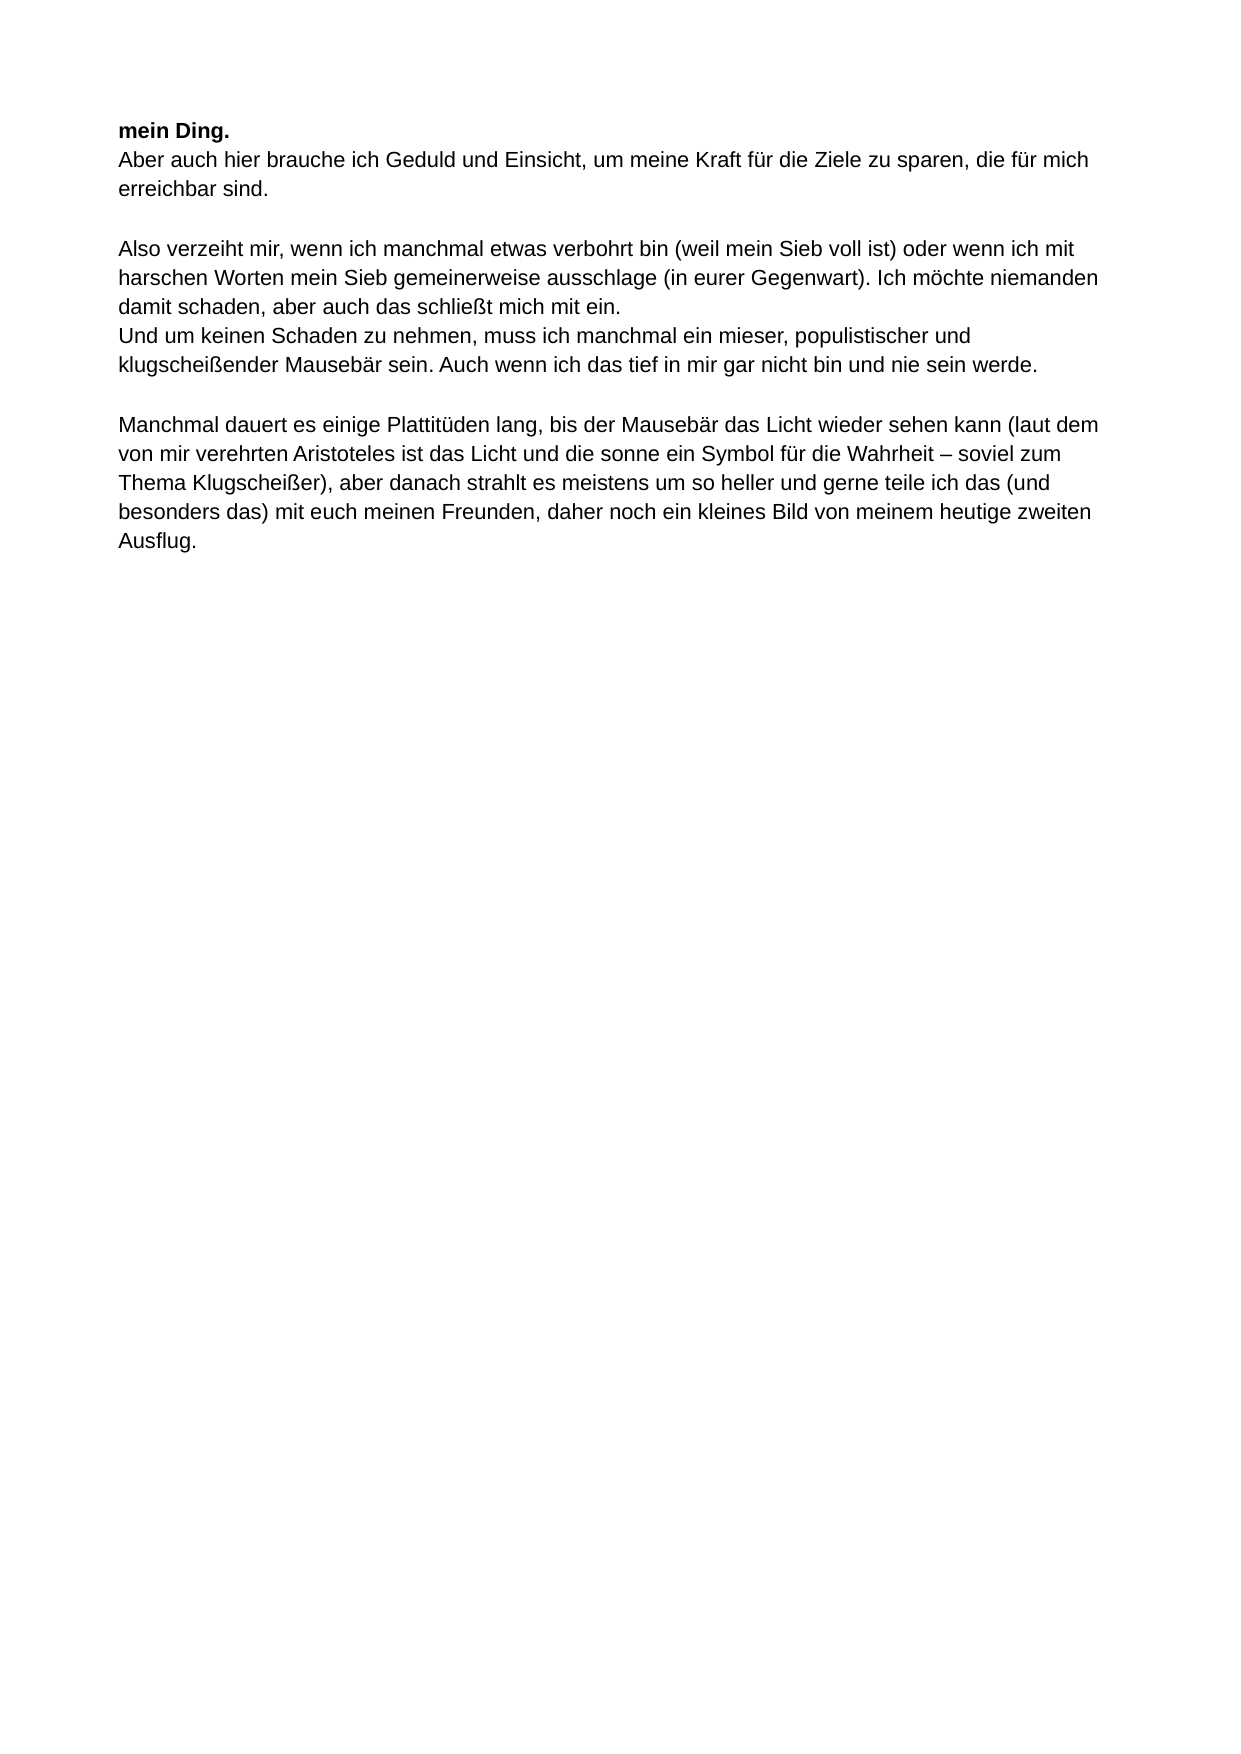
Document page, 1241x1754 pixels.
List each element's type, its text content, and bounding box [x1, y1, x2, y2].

text mein Ding. Aber auch hier brauche ich Geduld und Einsicht, um meine Kraft für die Ziele zu sparen, die für mich erreichbar sind. [118, 118, 1122, 201]
text Manchmal dauert es einige Plattitüden lang, bis der Mausebär das Licht wieder sehen kann (laut dem von mir verehrten Aristoteles ist das Licht und die sonne ein Symbol für die Wahrheit – soviel zum Thema Klugscheißer), aber danach strahlt es meistens um so heller und gerne teile ich das (und besonders das) mit euch meinen Freunden, daher noch ein kleines Bild von meinem heutige zweiten Ausflug. [118, 412, 1122, 553]
text Also verzeiht mir, wenn ich manchmal etwas verbohrt bin (weil mein Sieb voll ist) oder wenn ich mit harschen Worten mein Sieb gemeinerweise ausschlage (in eurer Gegenwart). Ich möchte niemanden damit schaden, aber auch das schließt mich mit ein. Und um keinen Schaden zu nehmen, muss ich manchmal ein mieser, populistischer und klugscheißender Mausebär sein. Auch wenn ich das tief in mir gar nicht bin und nie sein werde. [118, 236, 1122, 377]
